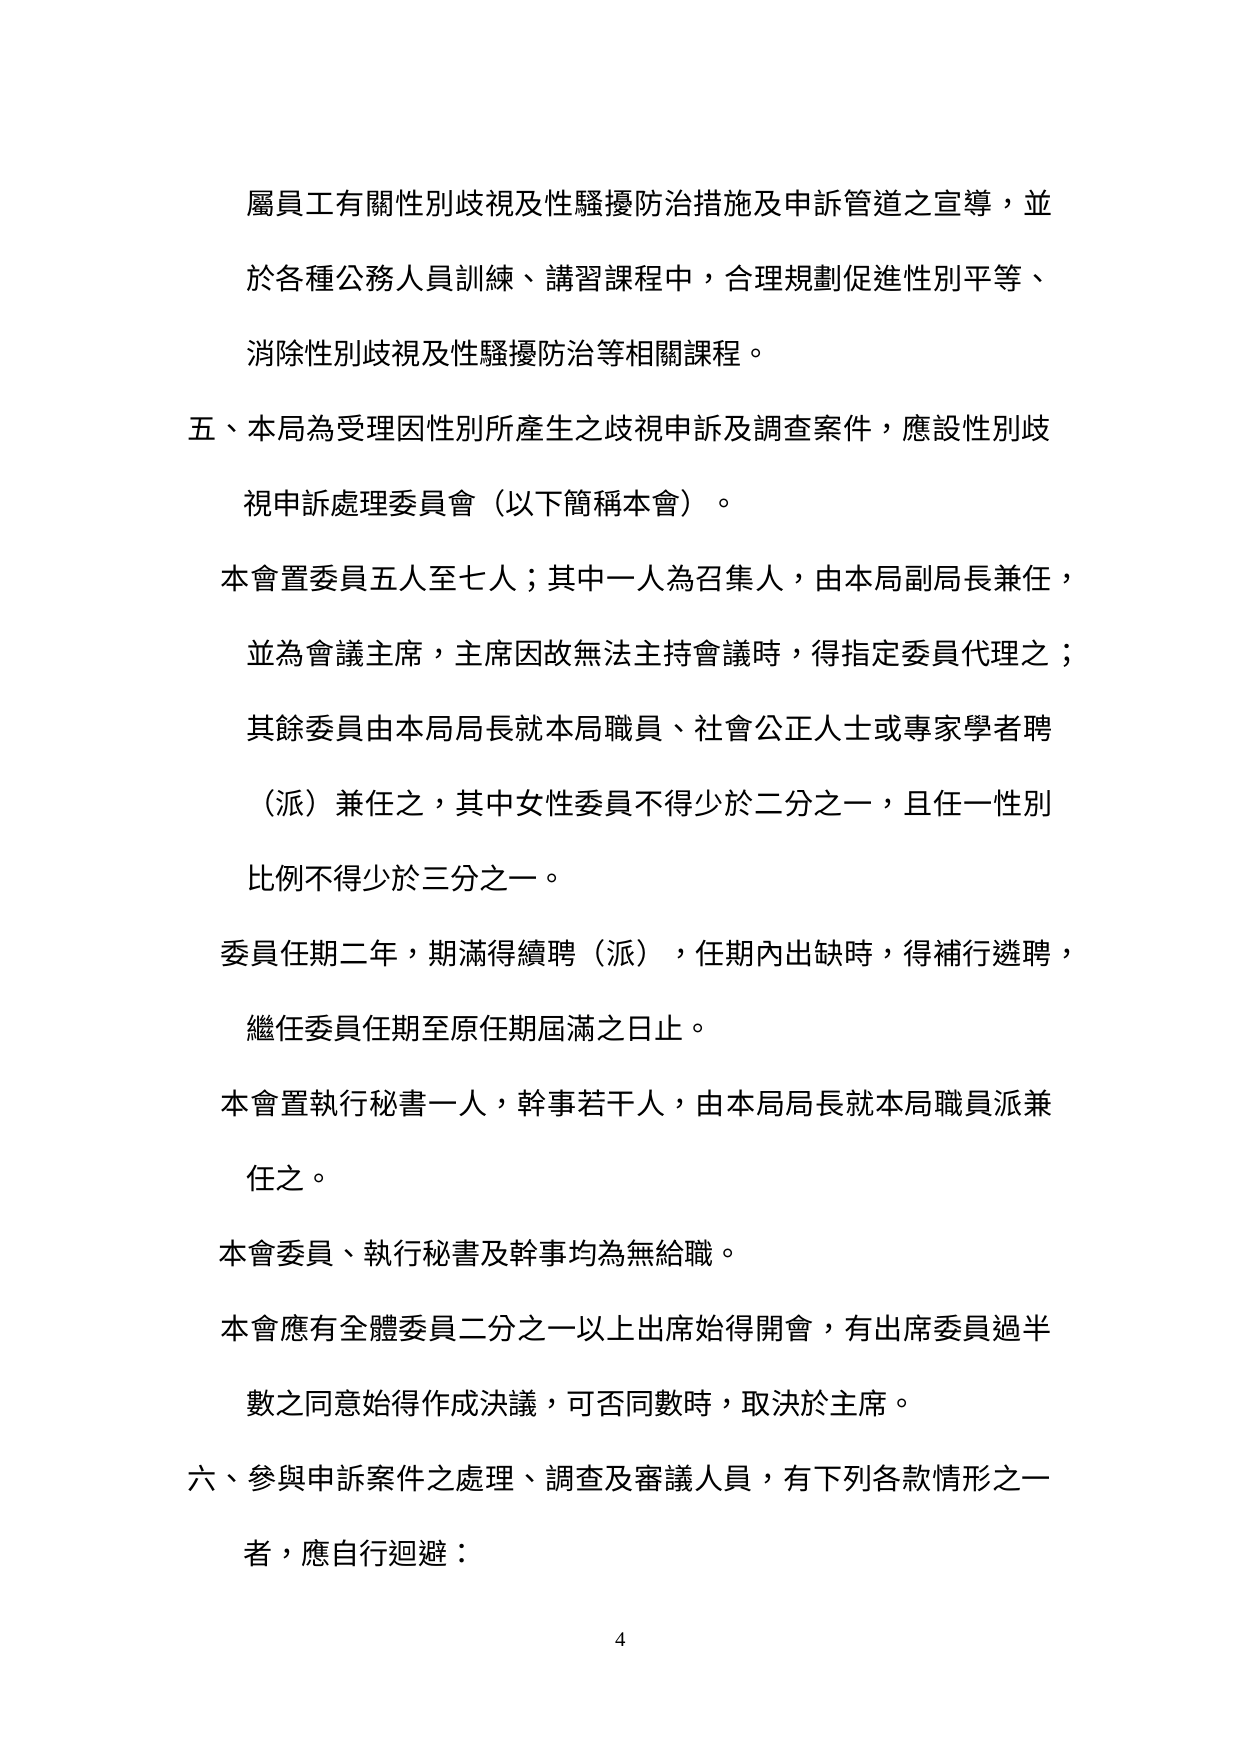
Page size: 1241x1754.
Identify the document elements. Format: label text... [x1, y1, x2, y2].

text 本會應有全體委員二分之一以上出席始得開會，有出席委員過半數之同意始得作成決議，可否同數時，取決於主席。 [187, 1289, 1053, 1439]
text 委員任期二年，期滿得續聘（派），任期內出缺時，得補行遴聘，繼任委員任期至原任期屆滿之日止。 [187, 914, 1053, 1064]
text 五、本局為受理因性別所產生之歧視申訴及調查案件，應設性別歧視申訴處理委員會（以下簡稱本會）。 [187, 389, 1053, 539]
text 本會置委員五人至七人；其中一人為召集人，由本局副局長兼任，並為會議主席，主席因故無法主持會議時，得指定委員代理之；其餘委員由本局局長就本局職員、社會公正人士或專家學者聘（派）兼任之，其中女性委員不得少於二分之一，且任一性別比例不得少於三分之一。 [187, 539, 1053, 914]
text 本會委員、執行秘書及幹事均為無給職。 [187, 1214, 1053, 1289]
text 本會置執行秘書一人，幹事若干人，由本局局長就本局職員派兼任之。 [187, 1064, 1053, 1214]
text 六、參與申訴案件之處理、調查及審議人員，有下列各款情形之一者，應自行迴避： [187, 1439, 1053, 1589]
text 屬員工有關性別歧視及性騷擾防治措施及申訴管道之宣導，並於各種公務人員訓練、講習課程中，合理規劃促進性別平等、消除性別歧視及性騷擾防治等相關課程。 [187, 164, 1053, 389]
